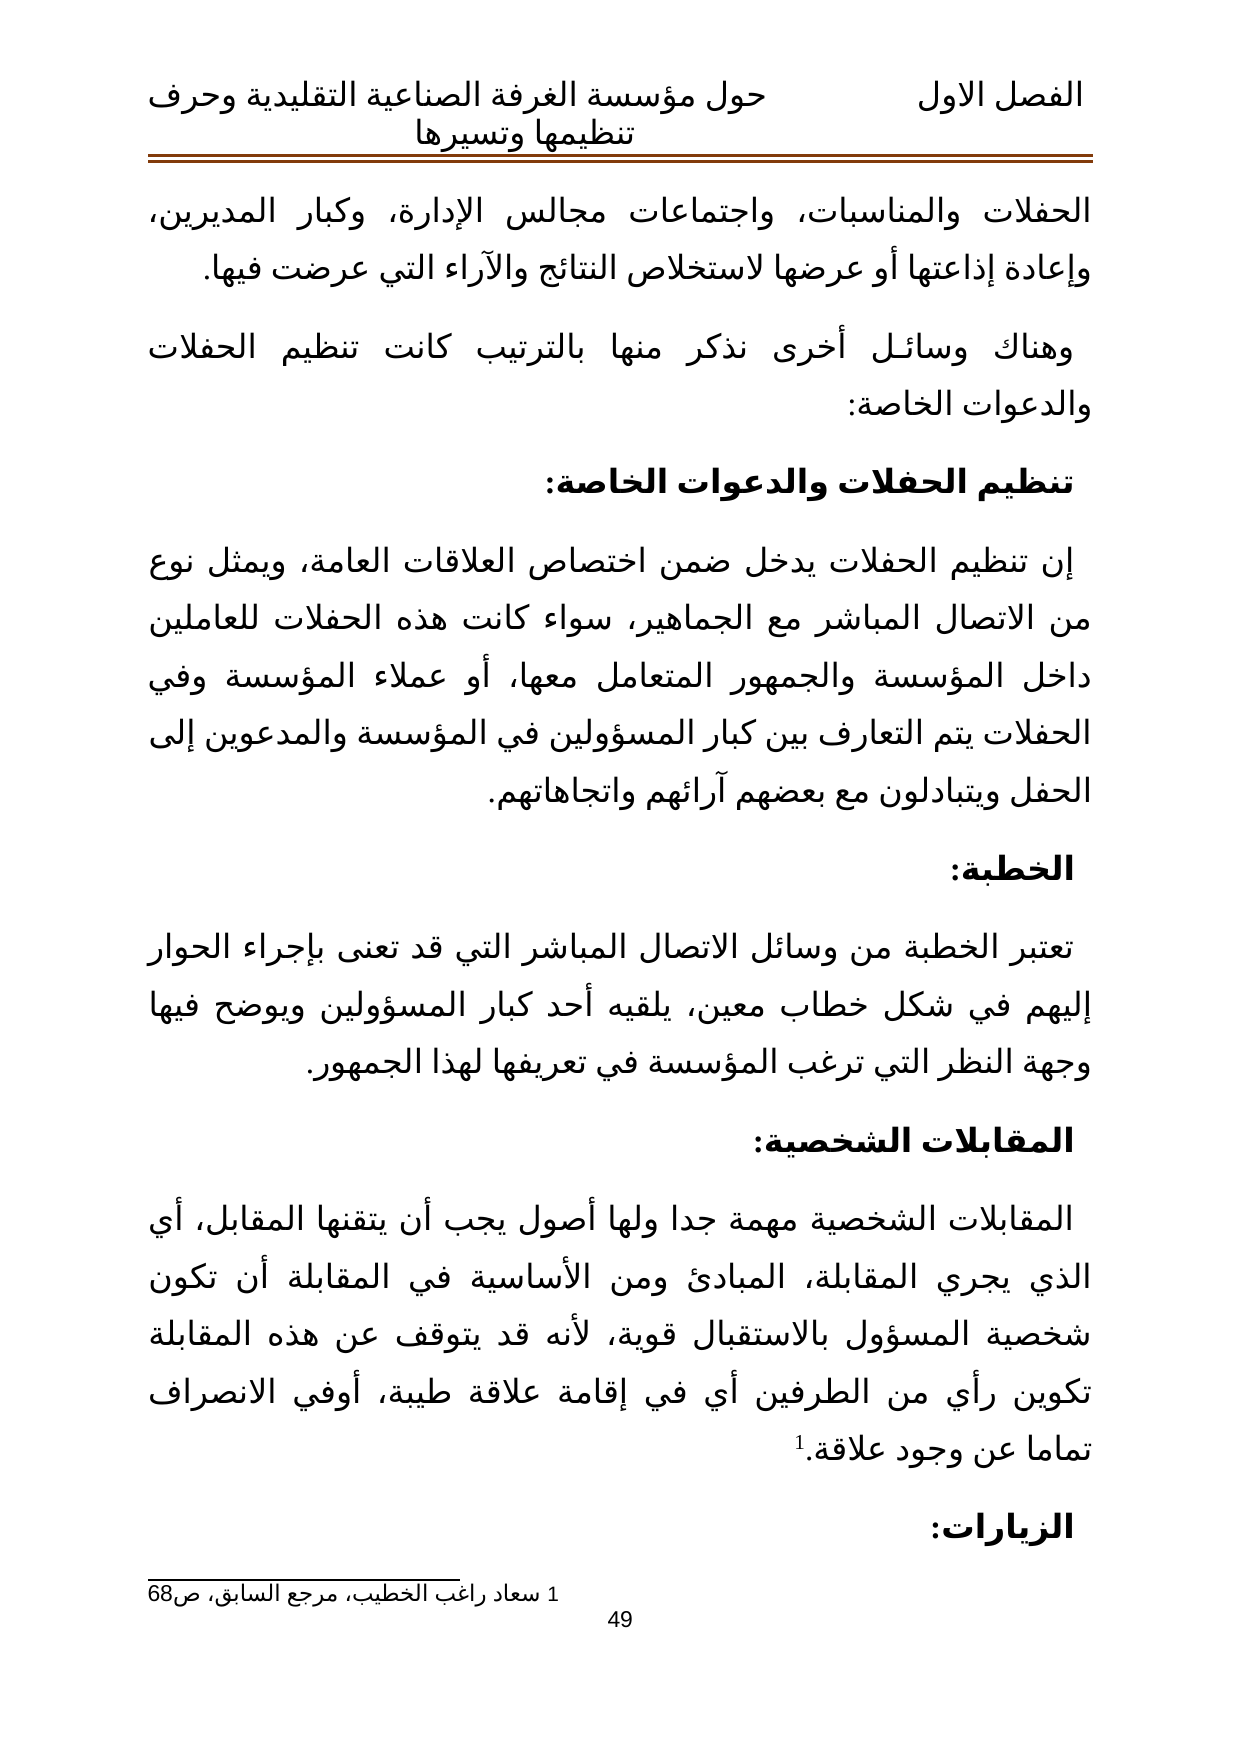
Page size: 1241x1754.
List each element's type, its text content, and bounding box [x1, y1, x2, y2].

text المقابلات الشخصية مهمة جدا ولها أصول يجب أن يتقنها المقابل، أي الذي يجري المقابلة، المبادئ ومن الأساسية في المقابلة أن تكون شخصية المسؤول بالاستقبال قوية، لأنه قد يتوقف عن هذه المقابلة تكوين رأي من الطرفين أي في إقامة علاقة طيبة، أوفي الانصراف تماما عن وجود علاقة. [148, 1199, 1093, 1468]
text المقابلات الشخصية: [148, 1121, 1093, 1159]
text الخطبة: [148, 849, 1093, 888]
text تنظيم الحفلات والدعوات الخاصة: [148, 463, 1093, 501]
text تعتبر الخطبة من وسائل الاتصال المباشر التي قد تعنى بإجراء الحوار إليهم في شكل خطاب معين، يلقيه أحد كبار المسؤولين ويوضح فيها وجهة النظر التي ترغب المؤسسة في تعريفها لهذا الجمهور. [148, 928, 1093, 1081]
text سعاد راغب الخطيب، مرجع السابق، ص68 [148, 1580, 1093, 1606]
text إن تنظيم الحفلات يدخل ضمن اختصاص العلاقات العامة، ويمثل نوع من الاتصال المباشر مع الجماهير، سواء كانت هذه الحفلات للعاملين داخل المؤسسة والجمهور المتعامل معها، أو عملاء المؤسسة وفي الحفلات يتم التعارف بين كبار المسؤولين في المؤسسة والمدعوين إلى الحفل ويتبادلون مع بعضهم آرائهم واتجاهاتهم. [148, 541, 1093, 809]
text وهناك وسائـل أخرى نذكر منها بالترتيب كانت تنظيم الحفلات والدعوات الخاصة: [148, 327, 1093, 423]
text الزيارات: [148, 1508, 1093, 1546]
text لقد اتسع استخدام أجهزة الفيديو من ضمن وسائل الاتصال المرئية والمسموعة بإمداد إدارة العلاقات العامة بأجهزة الفيديو، لتصوير الحفلات والمناسبات، واجتماعات مجالس الإدارة، وكبار المديرين، وإعادة إذاعتها أو عرضها لاستخلاص النتائج والآراء التي عرضت فيها. [148, 191, 1093, 287]
